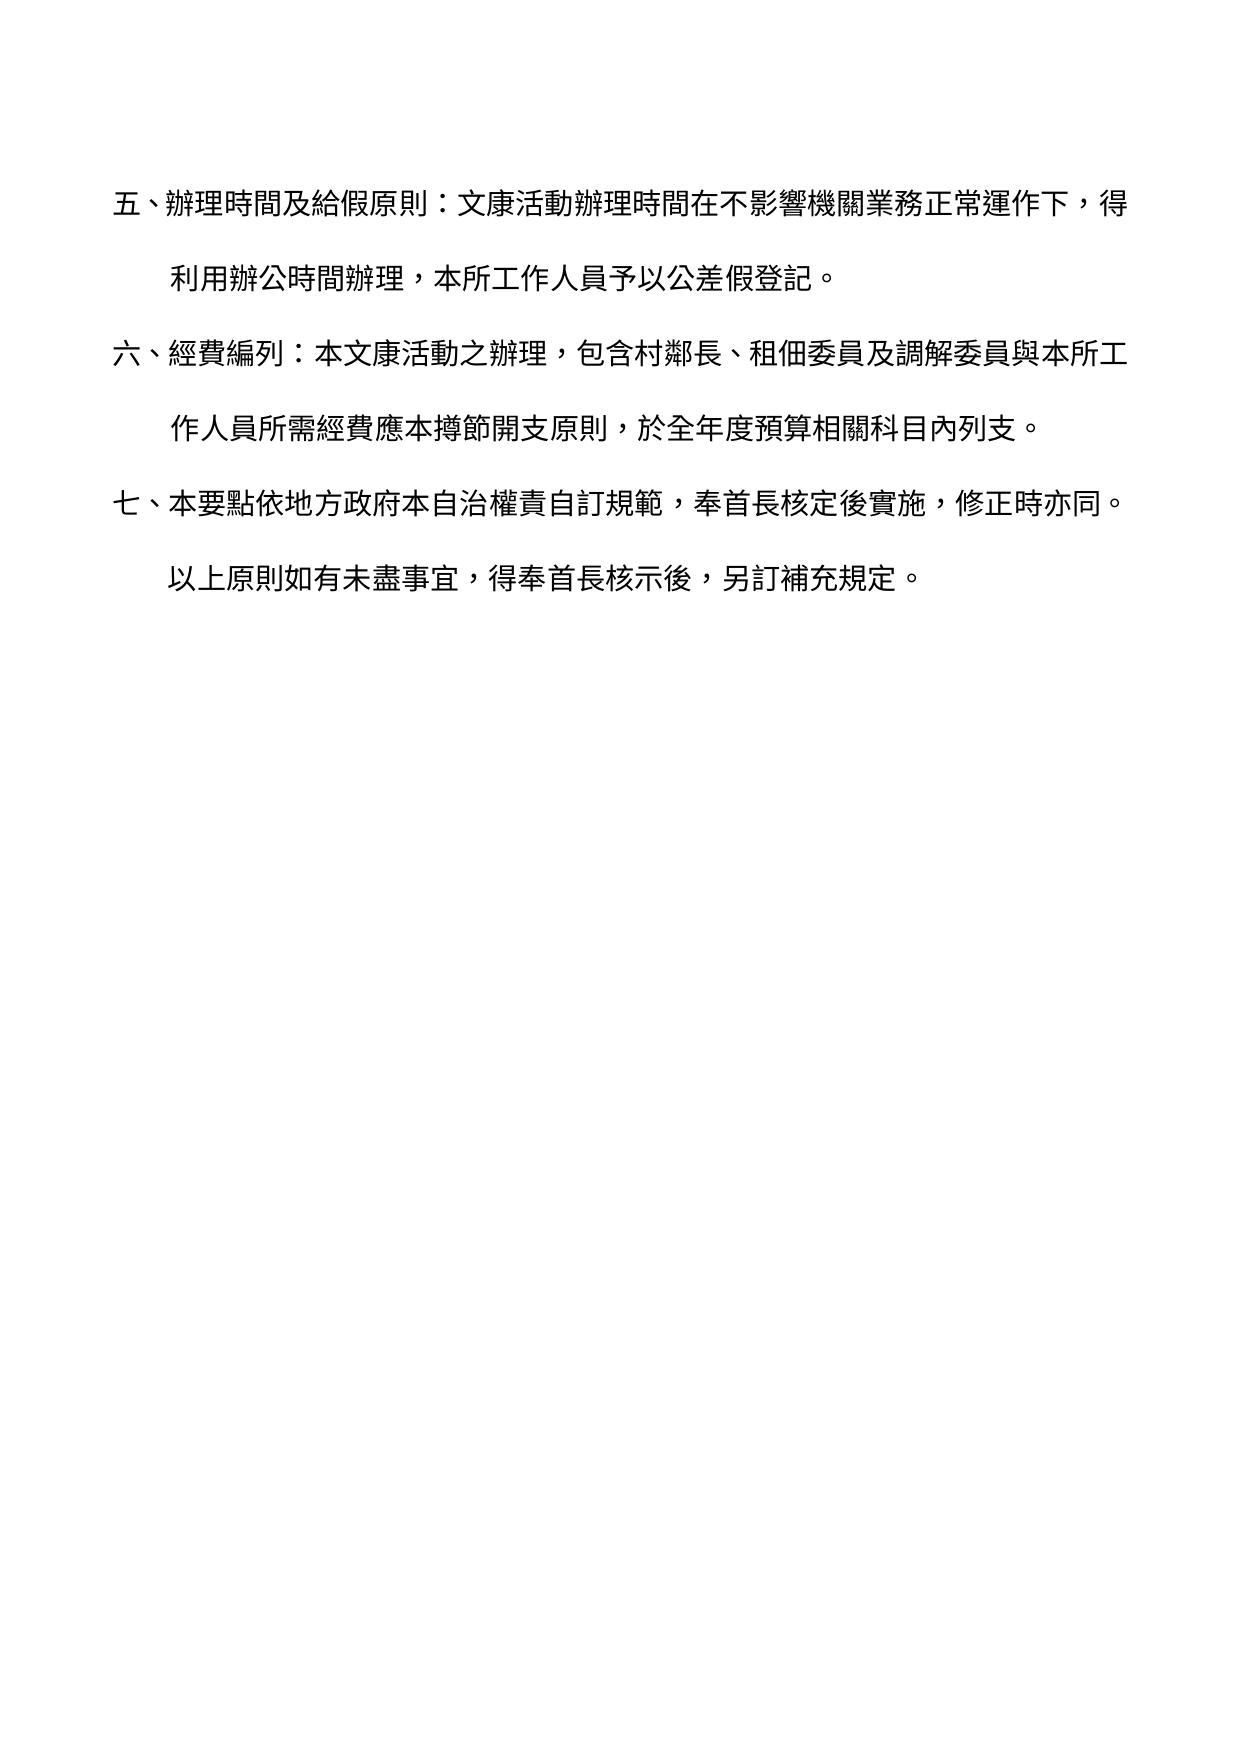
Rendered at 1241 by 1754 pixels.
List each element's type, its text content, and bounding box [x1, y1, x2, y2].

text 六、經費編列：本文康活動之辦理，包含村鄰長、租佃委員及調解委員與本所工作人員所需經費應本撙節開支原則，於全年度預算相關科目內列支。 [112, 314, 1128, 464]
text 五、辦理時間及給假原則：文康活動辦理時間在不影響機關業務正常運作下，得利用辦公時間辦理，本所工作人員予以公差假登記。 [112, 164, 1128, 314]
text 七、本要點依地方政府本自治權責自訂規範，奉首長核定後實施，修正時亦同。 [112, 464, 1128, 539]
text 以上原則如有未盡事宜，得奉首長核示後，另訂補充規定。 [168, 539, 1128, 614]
